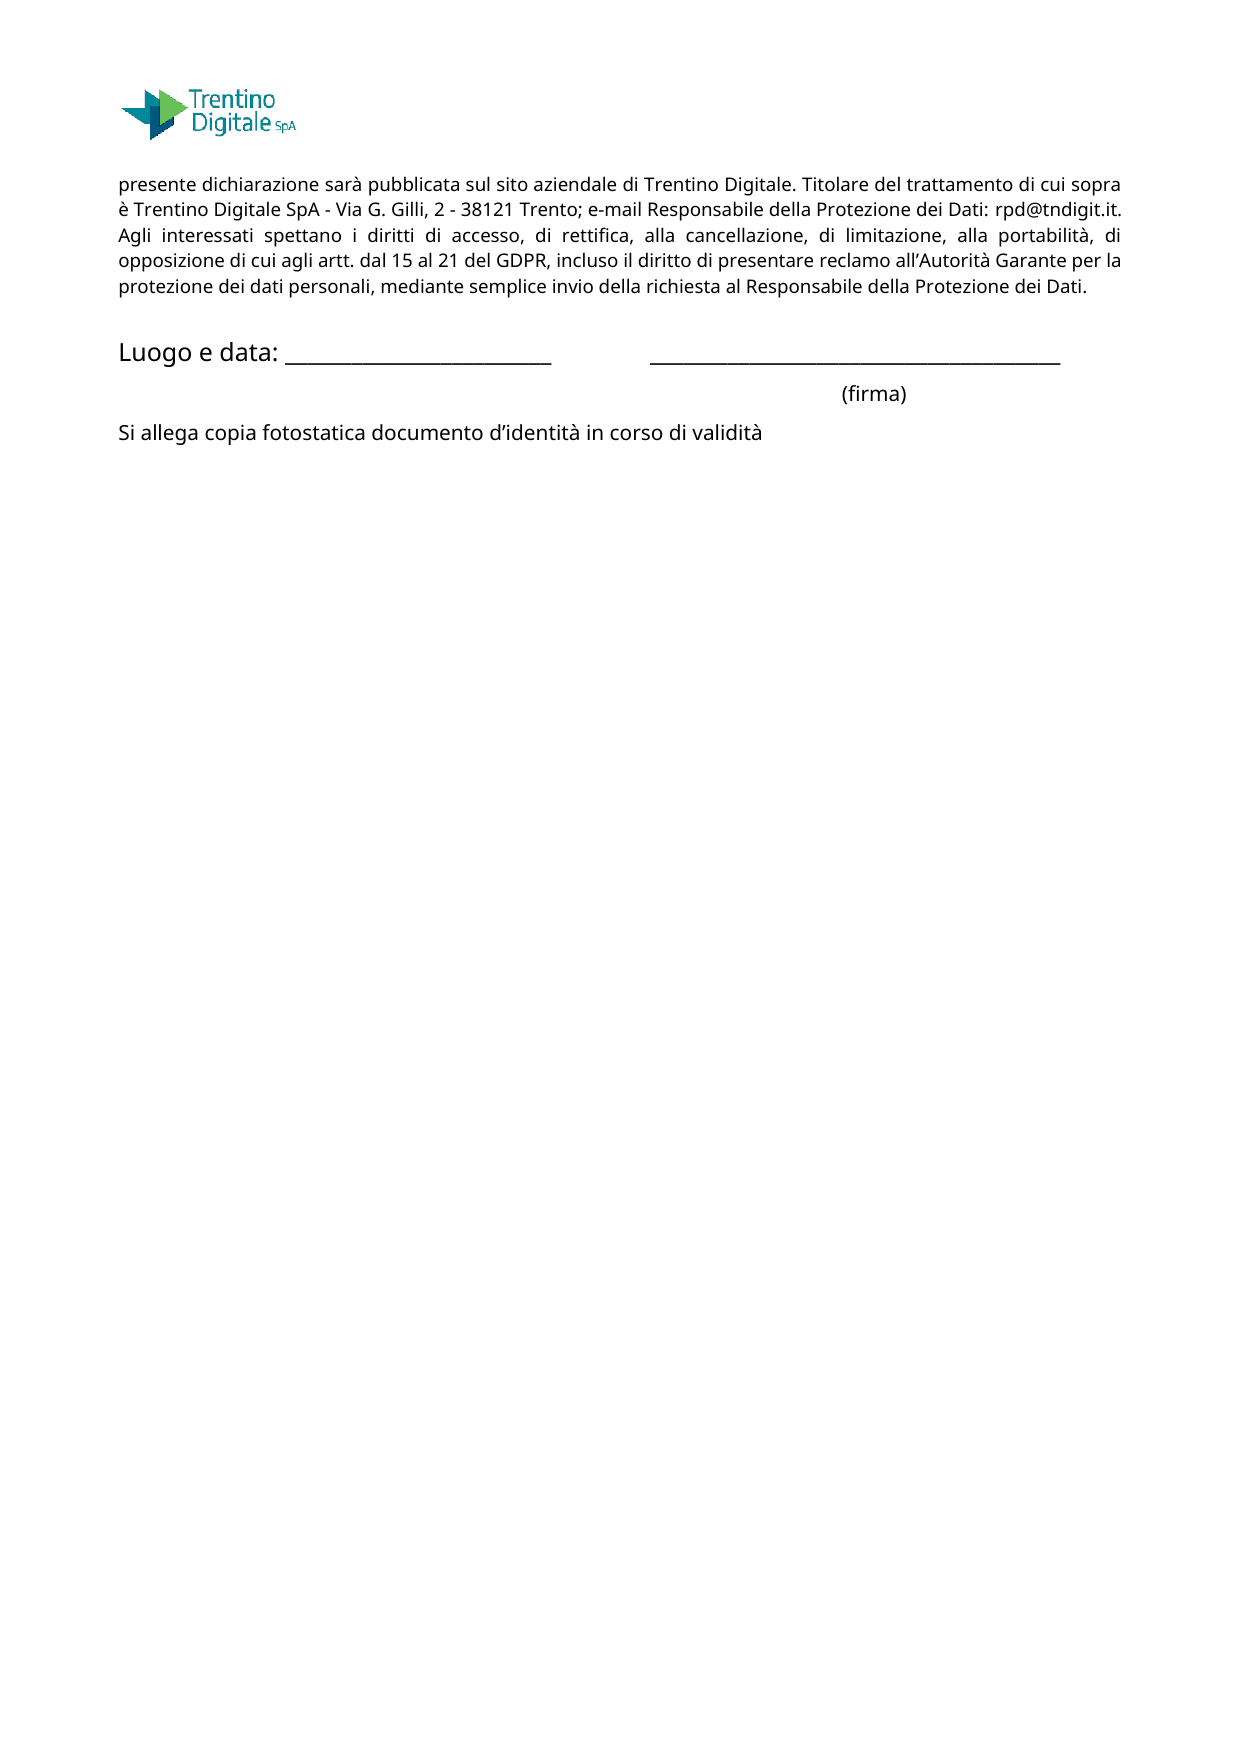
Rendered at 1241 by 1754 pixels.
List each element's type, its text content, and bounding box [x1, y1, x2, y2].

text Luogo e data: ________________________ _____________________________________ [118, 335, 1122, 369]
text Si allega copia fotostatica documento d’identità in corso di validità [118, 418, 1122, 447]
text (firma) [118, 379, 1122, 408]
text presente dichiarazione sarà pubblicata sul sito aziendale di Trentino Digitale. Titolare del trattamento di cui sopra è Trentino Digitale SpA - Via G. Gilli, 2 - 38121 Trento; e-mail Responsabile della Protezione dei Dati: rpd@tndigit.it. Agli interessati spettano i diritti di accesso, di rettifica, alla cancellazione, di limitazione, alla portabilità, di opposizione di cui agli artt. dal 15 al 21 del GDPR, incluso il diritto di presentare reclamo all’Autorità Garante per la protezione dei dati personali, mediante semplice invio della richiesta al Responsabile della Protezione dei Dati. [118, 171, 1122, 299]
